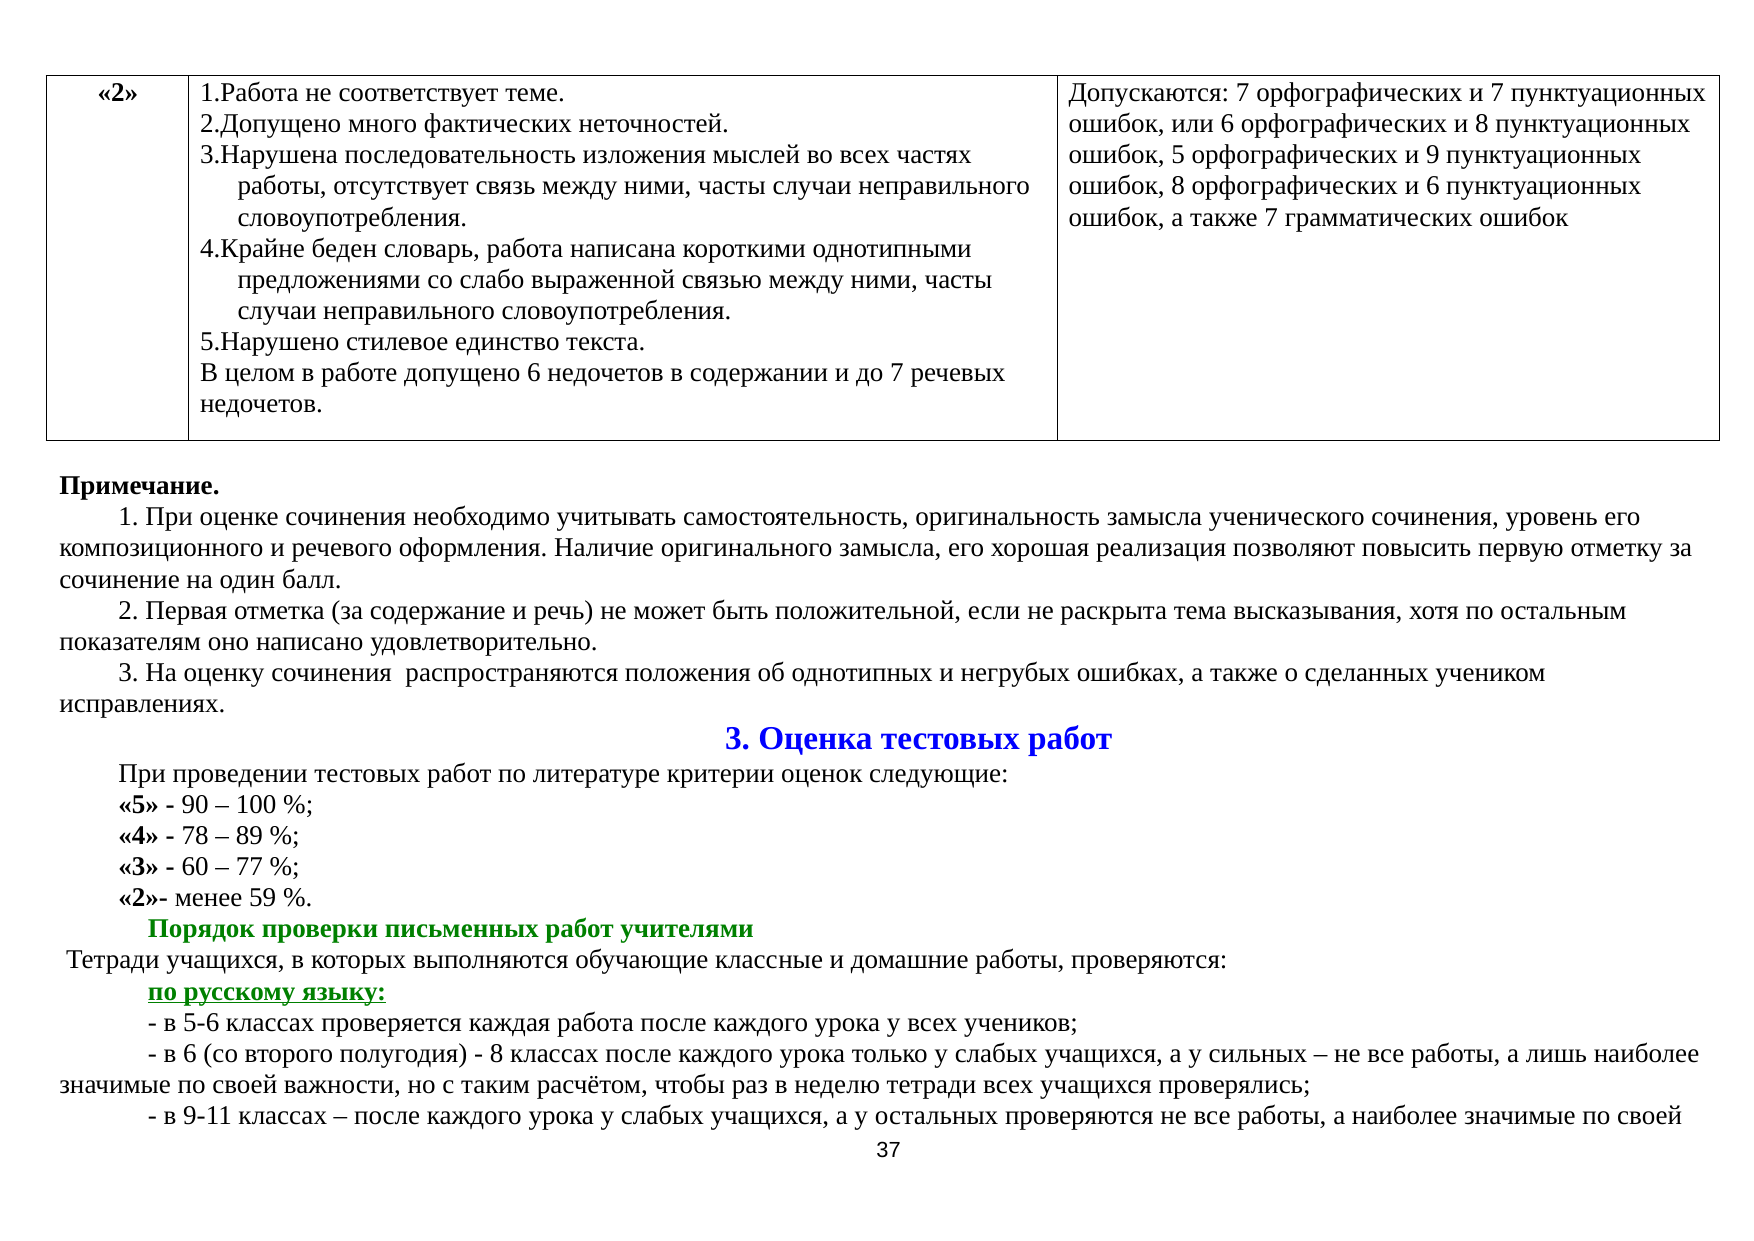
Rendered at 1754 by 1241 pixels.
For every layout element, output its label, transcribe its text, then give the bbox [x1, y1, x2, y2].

table_cell «2» [47, 76, 188, 439]
text При проведении тестовых работ по литературе критерии оценок следующие: [59, 757, 1718, 788]
text - в 5-6 классах проверяется каждая работа после каждого урока у всех учеников; [59, 1006, 1718, 1037]
text - в 9-11 классах – после каждого урока у слабых учащихся, а у ос­тальных проверяются не все работы, а наиболее значимые по своей [59, 1099, 1718, 1131]
text 3. Оценка тестовых работ [59, 718, 1718, 757]
text «4» - 78 – 89 %; [59, 819, 1718, 850]
text по русскому языку: [59, 975, 1718, 1006]
table_cell Допускаются: 7 орфографических и 7 пунктуационных ошибок, или 6 орфографических и 8 пунктуационных ошибок, 5 орфографических и 9 пунктуационных ошибок, 8 орфографических и 6 пунктуационных ошибок, а также 7 грамматических ошибок [1058, 76, 1719, 439]
text «3» - 60 – 77 %; [59, 850, 1718, 881]
text Порядок проверки письменных работ учителями [59, 912, 1718, 944]
text Примечание. [59, 469, 1718, 500]
text 1. При оценке сочинения необходимо учитывать самостоятельность, оригинальность замысла ученического сочинения, уровень его композиционного и речевого оформления. Наличие оригинального замысла, его хорошая реализация позволяют повысить первую отметку за сочинение на один балл. [59, 500, 1718, 594]
text «2»- менее 59 %. [59, 881, 1718, 912]
text Тетради учащихся, в которых выполняются обучающие класс­ные и домашние работы, проверяются: [59, 944, 1718, 975]
table_cell Работа не соответствует теме. Допущено много фактических неточностей. Нарушена последовательность изложения мыслей во всех частях работы, отсутствует связь между ними, часты случаи неправильного словоупотребления. Крайне беден словарь, работа написана короткими однотипными предложениями со слабо выраженной связью между ними, часты случаи неправильного словоупотребления. Нарушено стилевое единство текста. В целом в работе допущено 6 недочетов в содержании и до 7 речевых недочетов. [189, 76, 1057, 439]
text «5» - 90 – 100 %; [59, 788, 1718, 819]
text 3. На оценку сочинения распространяются положения об однотипных и негрубых ошибках, а также о сделанных учеником исправлениях. [59, 656, 1718, 718]
text - в 6 (со второго полугодия) - 8 классах после каждого урока только у слабых учащихся, а у сильных – не все работы, а лишь наиболее значи­мые по своей важности, но с таким расчётом, чтобы раз в неделю тетради всех учащихся проверялись; [59, 1037, 1718, 1099]
text 2. Первая отметка (за содержание и речь) не может быть положительной, если не раскрыта тема высказывания, хотя по остальным показателям оно написано удовлетворительно. [59, 594, 1718, 656]
